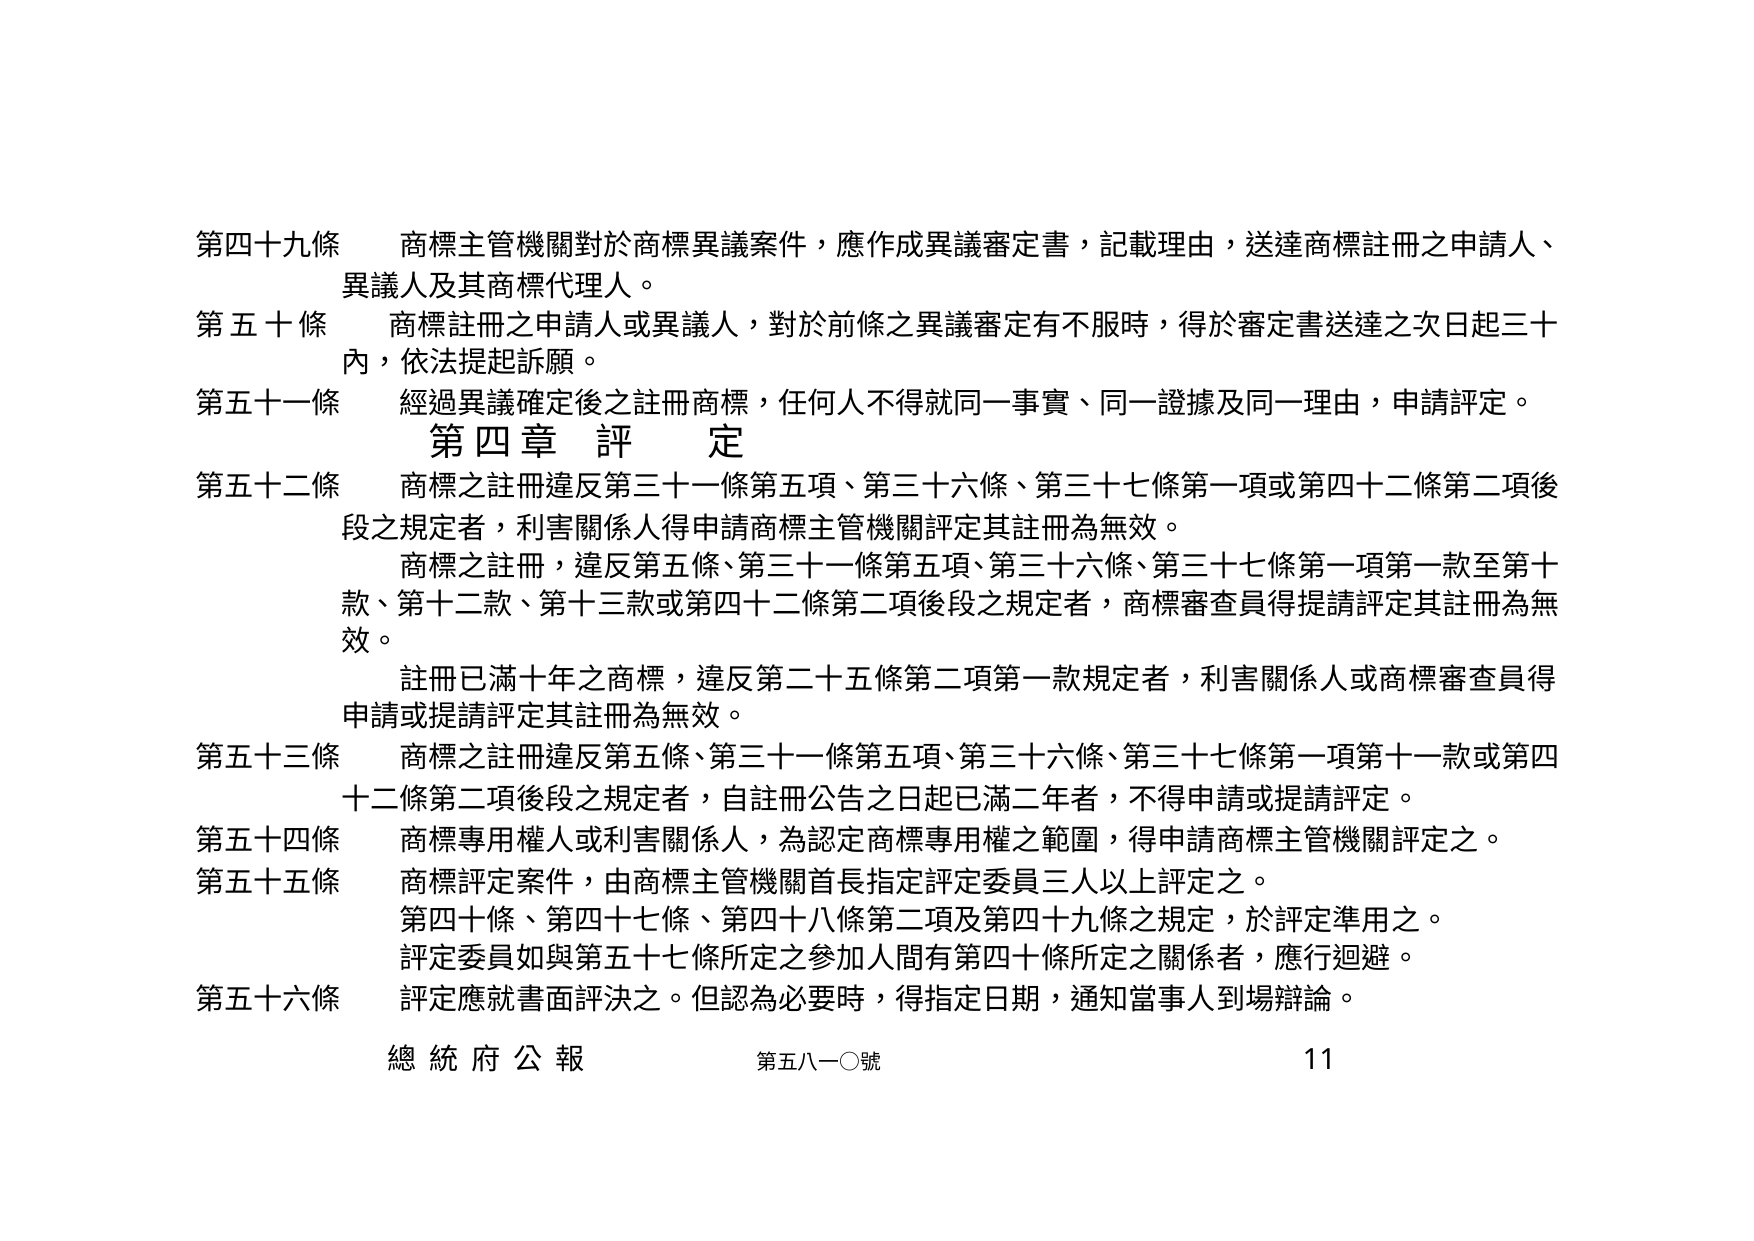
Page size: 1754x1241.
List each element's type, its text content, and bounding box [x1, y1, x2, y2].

text 第四十條、第四十七條、第四十八條第二項及第四十九條之規定，於評定準用之。 [341, 901, 1559, 938]
text 第五十條 商標註冊之申請人或異議人，對於前條之異議審定有不服時，得於審定書送達之次日起三十內，依法提起訴願。 [195, 305, 1559, 380]
text 第五十四條 商標專用權人或利害關係人，為認定商標專用權之範圍，得申請商標主管機關評定之。 [195, 817, 1559, 859]
text 第五十二條 商標之註冊違反第三十一條第五項、第三十六條、第三十七條第一項或第四十二條第二項後段之規定者，利害關係人得申請商標主管機關評定其註冊為無效。 [195, 463, 1559, 547]
text 第 四 章 評 定 [428, 422, 1559, 463]
text 第四十九條 商標主管機關對於商標異議案件，應作成異議審定書，記載理由，送達商標註冊之申請人、異議人及其商標代理人。 [195, 222, 1559, 305]
text 註冊已滿十年之商標，違反第二十五條第二項第一款規定者，利害關係人或商標審查員得申請或提請評定其註冊為無效。 [341, 659, 1559, 734]
text 評定委員如與第五十七條所定之參加人間有第四十條所定之關係者，應行迴避。 [341, 938, 1559, 976]
text 第五十一條 經過異議確定後之註冊商標，任何人不得就同一事實、同一證據及同一理由，申請評定。 [195, 380, 1559, 422]
text 第五十五條 商標評定案件，由商標主管機關首長指定評定委員三人以上評定之。 [195, 859, 1559, 901]
text 商標之註冊，違反第五條、第三十一條第五項、第三十六條、第三十七條第一項第一款至第十款、第十二款、第十三款或第四十二條第二項後段之規定者，商標審查員得提請評定其註冊為無效。 [341, 547, 1559, 659]
text 第五十六條 評定應就書面評決之。但認為必要時，得指定日期，通知當事人到場辯論。 [195, 976, 1559, 1017]
text 第五十三條 商標之註冊違反第五條、第三十一條第五項、第三十六條、第三十七條第一項第十一款或第四十二條第二項後段之規定者，自註冊公告之日起已滿二年者，不得申請或提請評定。 [195, 734, 1559, 817]
